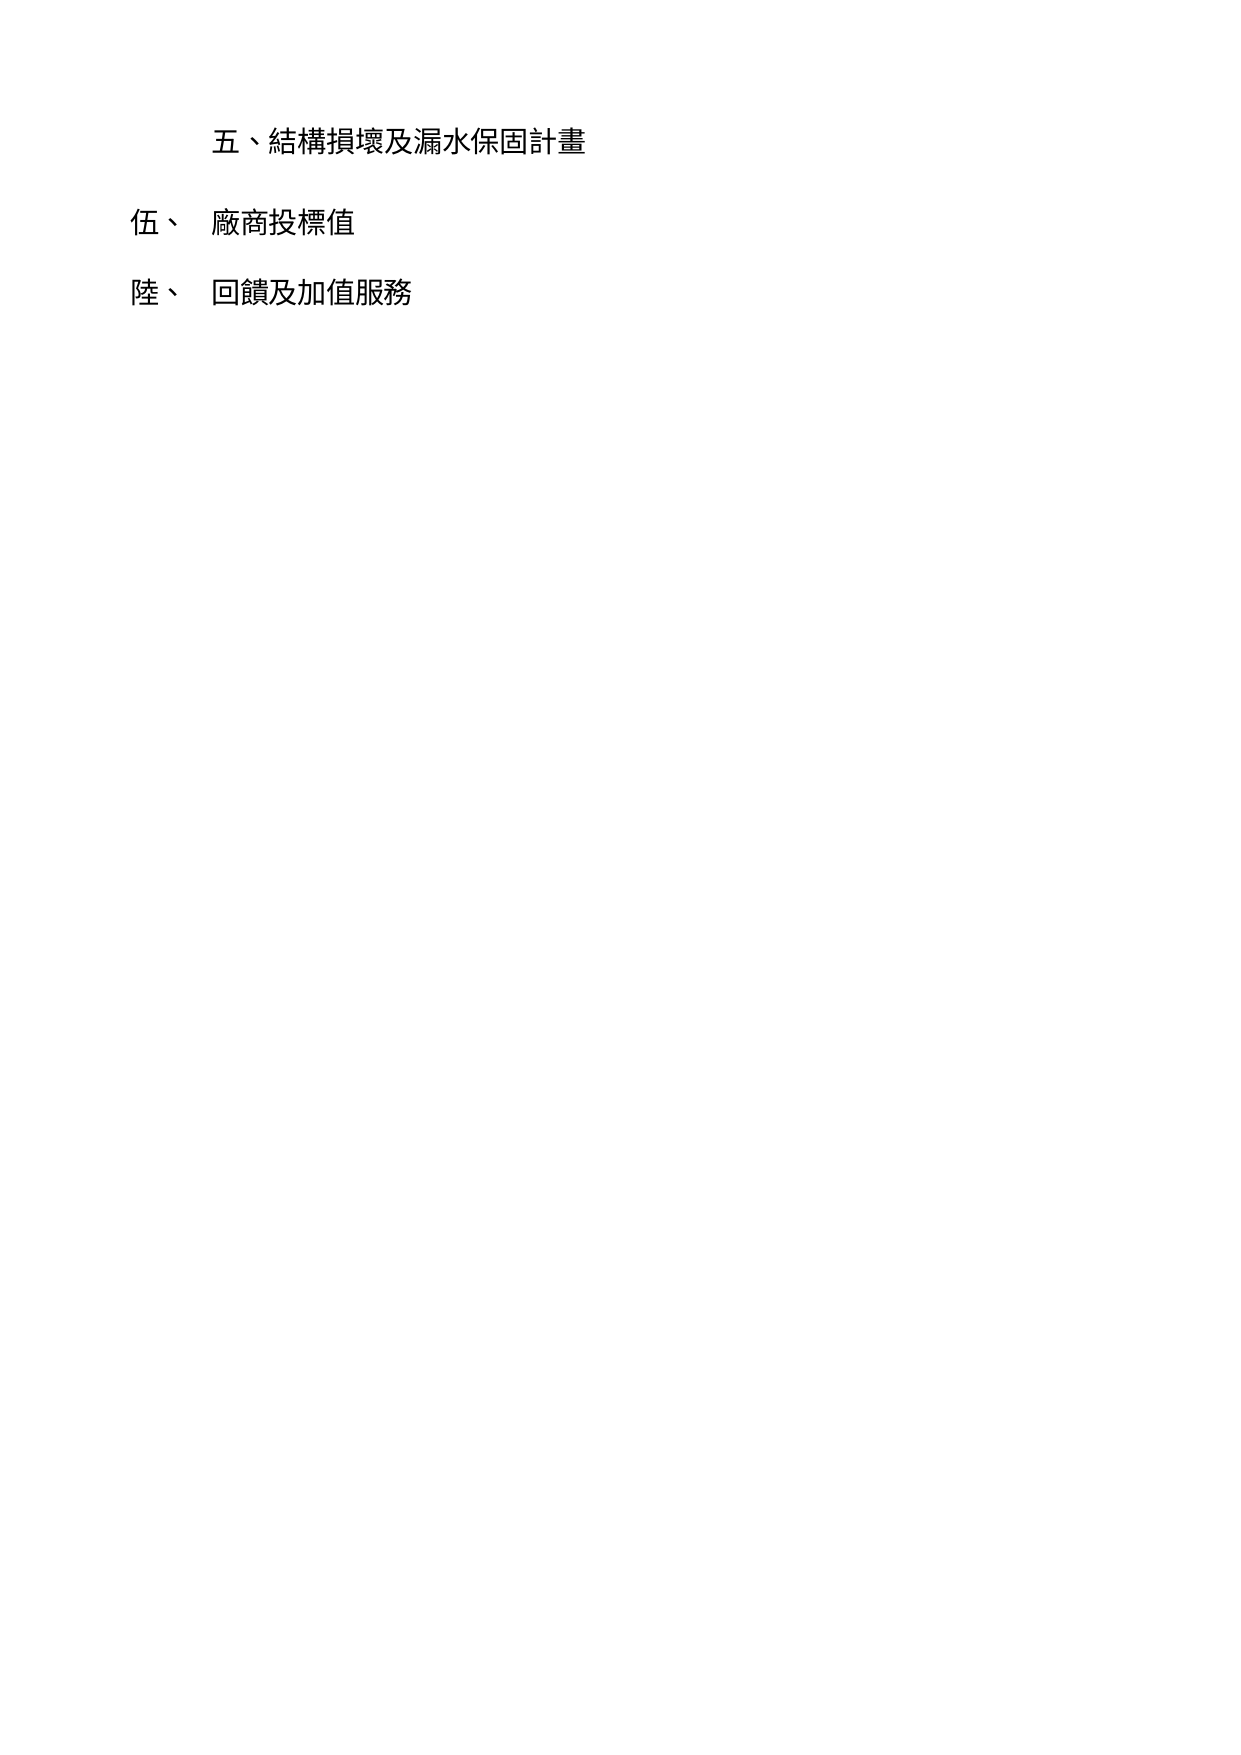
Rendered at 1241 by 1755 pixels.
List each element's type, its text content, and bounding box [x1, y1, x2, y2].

table_header [125, 127, 200, 181]
table_cell 回饋及加值服務 [200, 259, 596, 312]
table_cell 伍、 [125, 181, 200, 259]
table_cell 陸、 [125, 259, 200, 312]
table_cell 廠商投標值 [200, 181, 596, 259]
table_header 五、結構損壞及漏水保固計畫 [200, 127, 596, 181]
